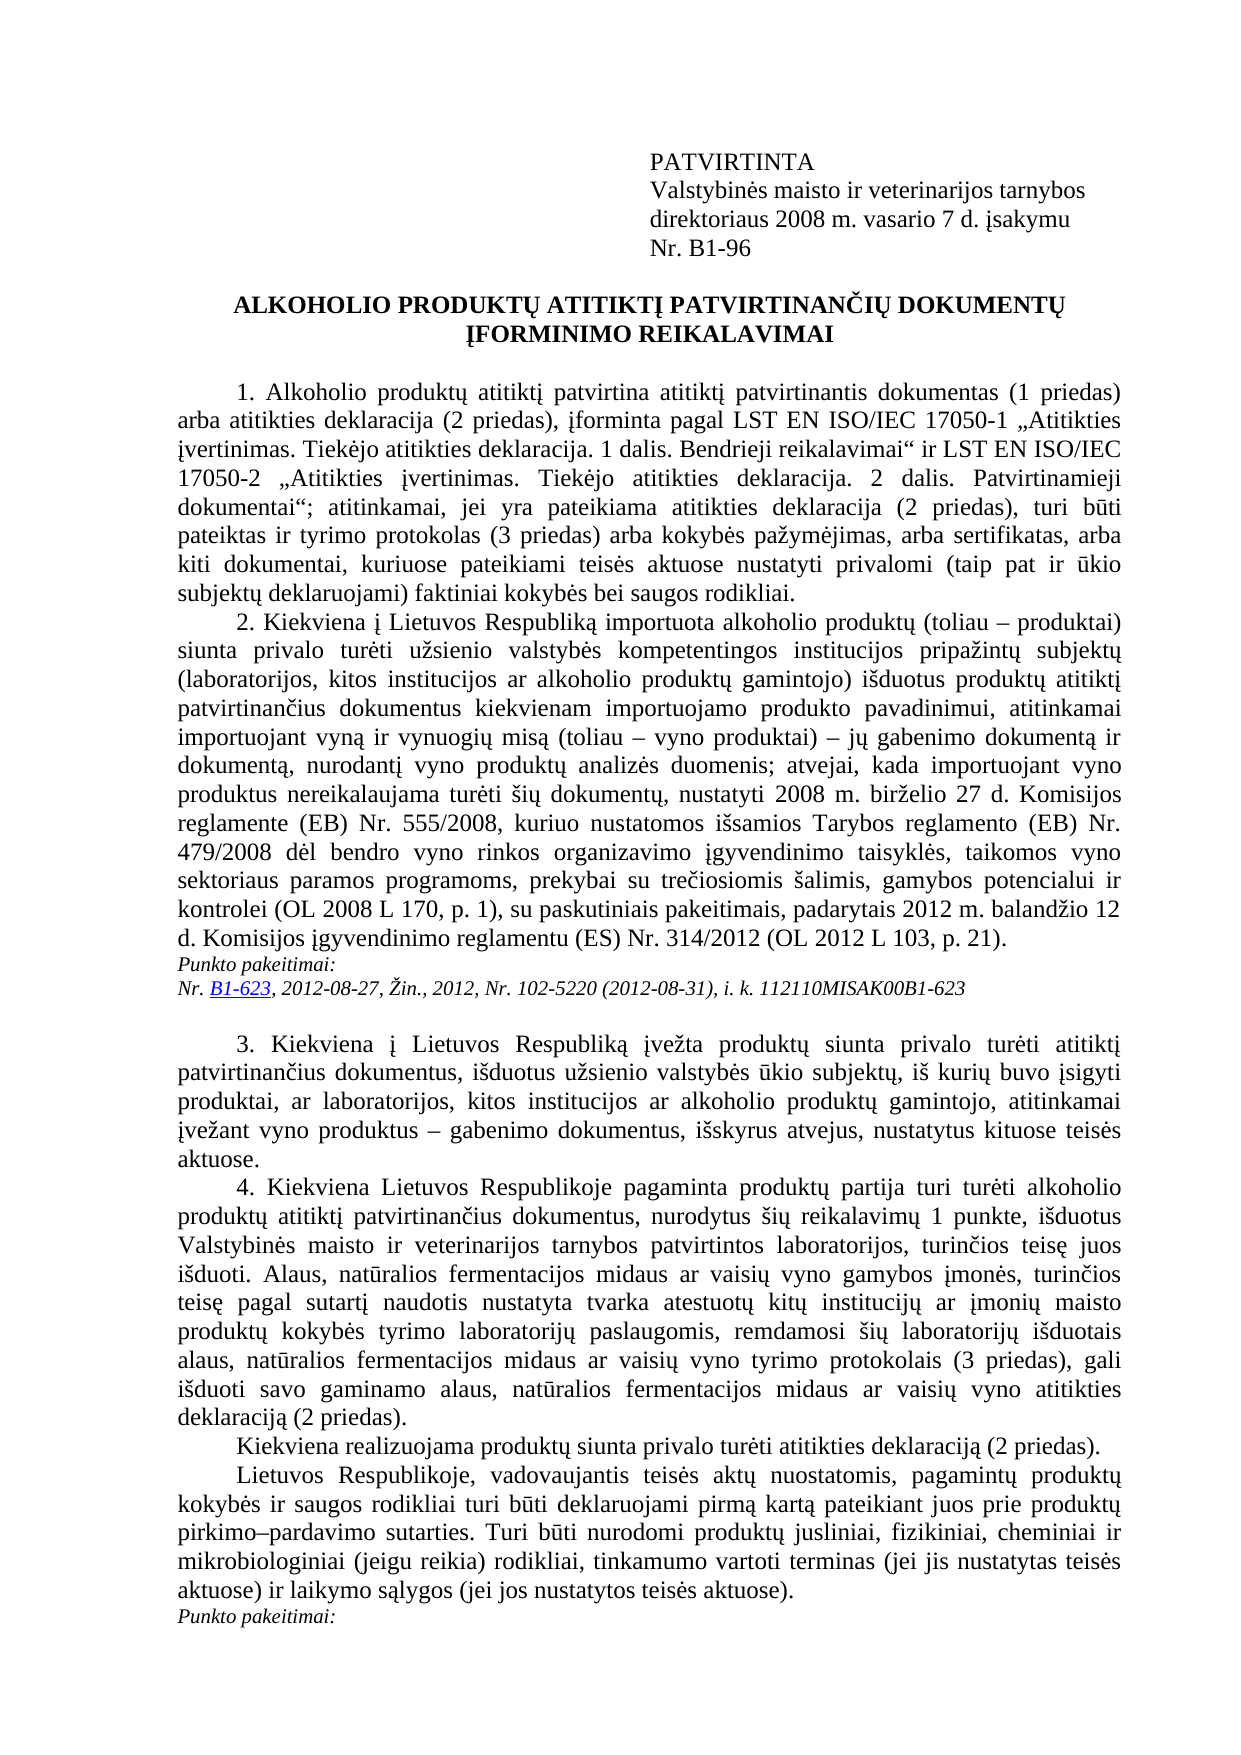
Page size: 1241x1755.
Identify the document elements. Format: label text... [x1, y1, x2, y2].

text 2. Kiekviena į Lietuvos Respubliką importuota alkoholio produktų (toliau – produktai) siunta privalo turėti užsienio valstybės kompetentingos institucijos pripažintų subjektų (laboratorijos, kitos institucijos ar alkoholio produktų gamintojo) išduotus produktų atitiktį patvirtinančius dokumentus kiekvienam importuojamo produkto pavadinimui, atitinkamai importuojant vyną ir vynuogių misą (toliau – vyno produktai) – jų gabenimo dokumentą ir dokumentą, nurodantį vyno produktų analizės duomenis; atvejai, kada importuojant vyno produktus nereikalaujama turėti šių dokumentų, nustatyti 2008 m. birželio 27 d. Komisijos reglamente (EB) Nr. 555/2008, kuriuo nustatomos išsamios Tarybos reglamento (EB) Nr. 479/2008 dėl bendro vyno rinkos organizavimo įgyvendinimo taisyklės, taikomos vyno sektoriaus paramos programoms, prekybai su trečiosiomis šalimis, gamybos potencialui ir kontrolei (OL 2008 L 170, p. 1), su paskutiniais pakeitimais, padarytais 2012 m. balandžio 12 d. Komisijos įgyvendinimo reglamentu (ES) Nr. 314/2012 (OL 2012 L 103, p. 21). [177, 607, 1122, 952]
text 1. Alkoholio produktų atitiktį patvirtina atitiktį patvirtinantis dokumentas (1 priedas) arba atitikties deklaracija (2 priedas), įforminta pagal LST EN ISO/IEC 17050-1 „Atitikties įvertinimas. Tiekėjo atitikties deklaracija. 1 dalis. Bendrieji reikalavimai“ ir LST EN ISO/IEC 17050-2 „Atitikties įvertinimas. Tiekėjo atitikties deklaracija. 2 dalis. Patvirtinamieji dokumentai“; atitinkamai, jei yra pateikiama atitikties deklaracija (2 priedas), turi būti pateiktas ir tyrimo protokolas (3 priedas) arba kokybės pažymėjimas, arba sertifikatas, arba kiti dokumentai, kuriuose pateikiami teisės aktuose nustatyti privalomi (taip pat ir ūkio subjektų deklaruojami) faktiniai kokybės bei saugos rodikliai. [177, 377, 1122, 607]
text Nr. B1-623, 2012-08-27, Žin., 2012, Nr. 102-5220 (2012-08-31), i. k. 112110MISAK00B1-623 [177, 976, 1122, 1000]
text Punkto pakeitimai: [177, 952, 1122, 976]
text Valstybinės maisto ir veterinarijos tarnybos direktoriaus 2008 m. vasario 7 d. įsakymu Nr. B1-96 [649, 176, 1122, 262]
text PATVIRTINTA [649, 147, 1122, 176]
text Kiekviena realizuojama produktų siunta privalo turėti atitikties deklaraciją (2 priedas). [177, 1431, 1122, 1460]
text 4. Kiekviena Lietuvos Respublikoje pagaminta produktų partija turi turėti alkoholio produktų atitiktį patvirtinančius dokumentus, nurodytus šių reikalavimų 1 punkte, išduotus Valstybinės maisto ir veterinarijos tarnybos patvirtintos laboratorijos, turinčios teisę juos išduoti. Alaus, natūralios fermentacijos midaus ar vaisių vyno gamybos įmonės, turinčios teisę pagal sutartį naudotis nustatyta tvarka atestuotų kitų institucijų ar įmonių maisto produktų kokybės tyrimo laboratorijų paslaugomis, remdamosi šių laboratorijų išduotais alaus, natūralios fermentacijos midaus ar vaisių vyno tyrimo protokolais (3 priedas), gali išduoti savo gaminamo alaus, natūralios fermentacijos midaus ar vaisių vyno atitikties deklaraciją (2 priedas). [177, 1172, 1122, 1431]
text 3. Kiekviena į Lietuvos Respubliką įvežta produktų siunta privalo turėti atitiktį patvirtinančius dokumentus, išduotus užsienio valstybės ūkio subjektų, iš kurių buvo įsigyti produktai, ar laboratorijos, kitos institucijos ar alkoholio produktų gamintojo, atitinkamai įvežant vyno produktus – gabenimo dokumentus, išskyrus atvejus, nustatytus kituose teisės aktuose. [177, 1029, 1122, 1172]
text Punkto pakeitimai: [177, 1604, 1122, 1628]
text Lietuvos Respublikoje, vadovaujantis teisės aktų nuostatomis, pagamintų produktų kokybės ir saugos rodikliai turi būti deklaruojami pirmą kartą pateikiant juos prie produktų pirkimo–pardavimo sutarties. Turi būti nurodomi produktų jusliniai, fizikiniai, cheminiai ir mikrobiologiniai (jeigu reikia) rodikliai, tinkamumo vartoti terminas (jei jis nustatytas teisės aktuose) ir laikymo sąlygos (jei jos nustatytos teisės aktuose). [177, 1460, 1122, 1604]
text ALKOHOLIO PRODUKTŲ ATITIKTĮ PATVIRTINANČIŲ DOKUMENTŲ ĮFORMINIMO REIKALAVIMAI [177, 291, 1122, 348]
